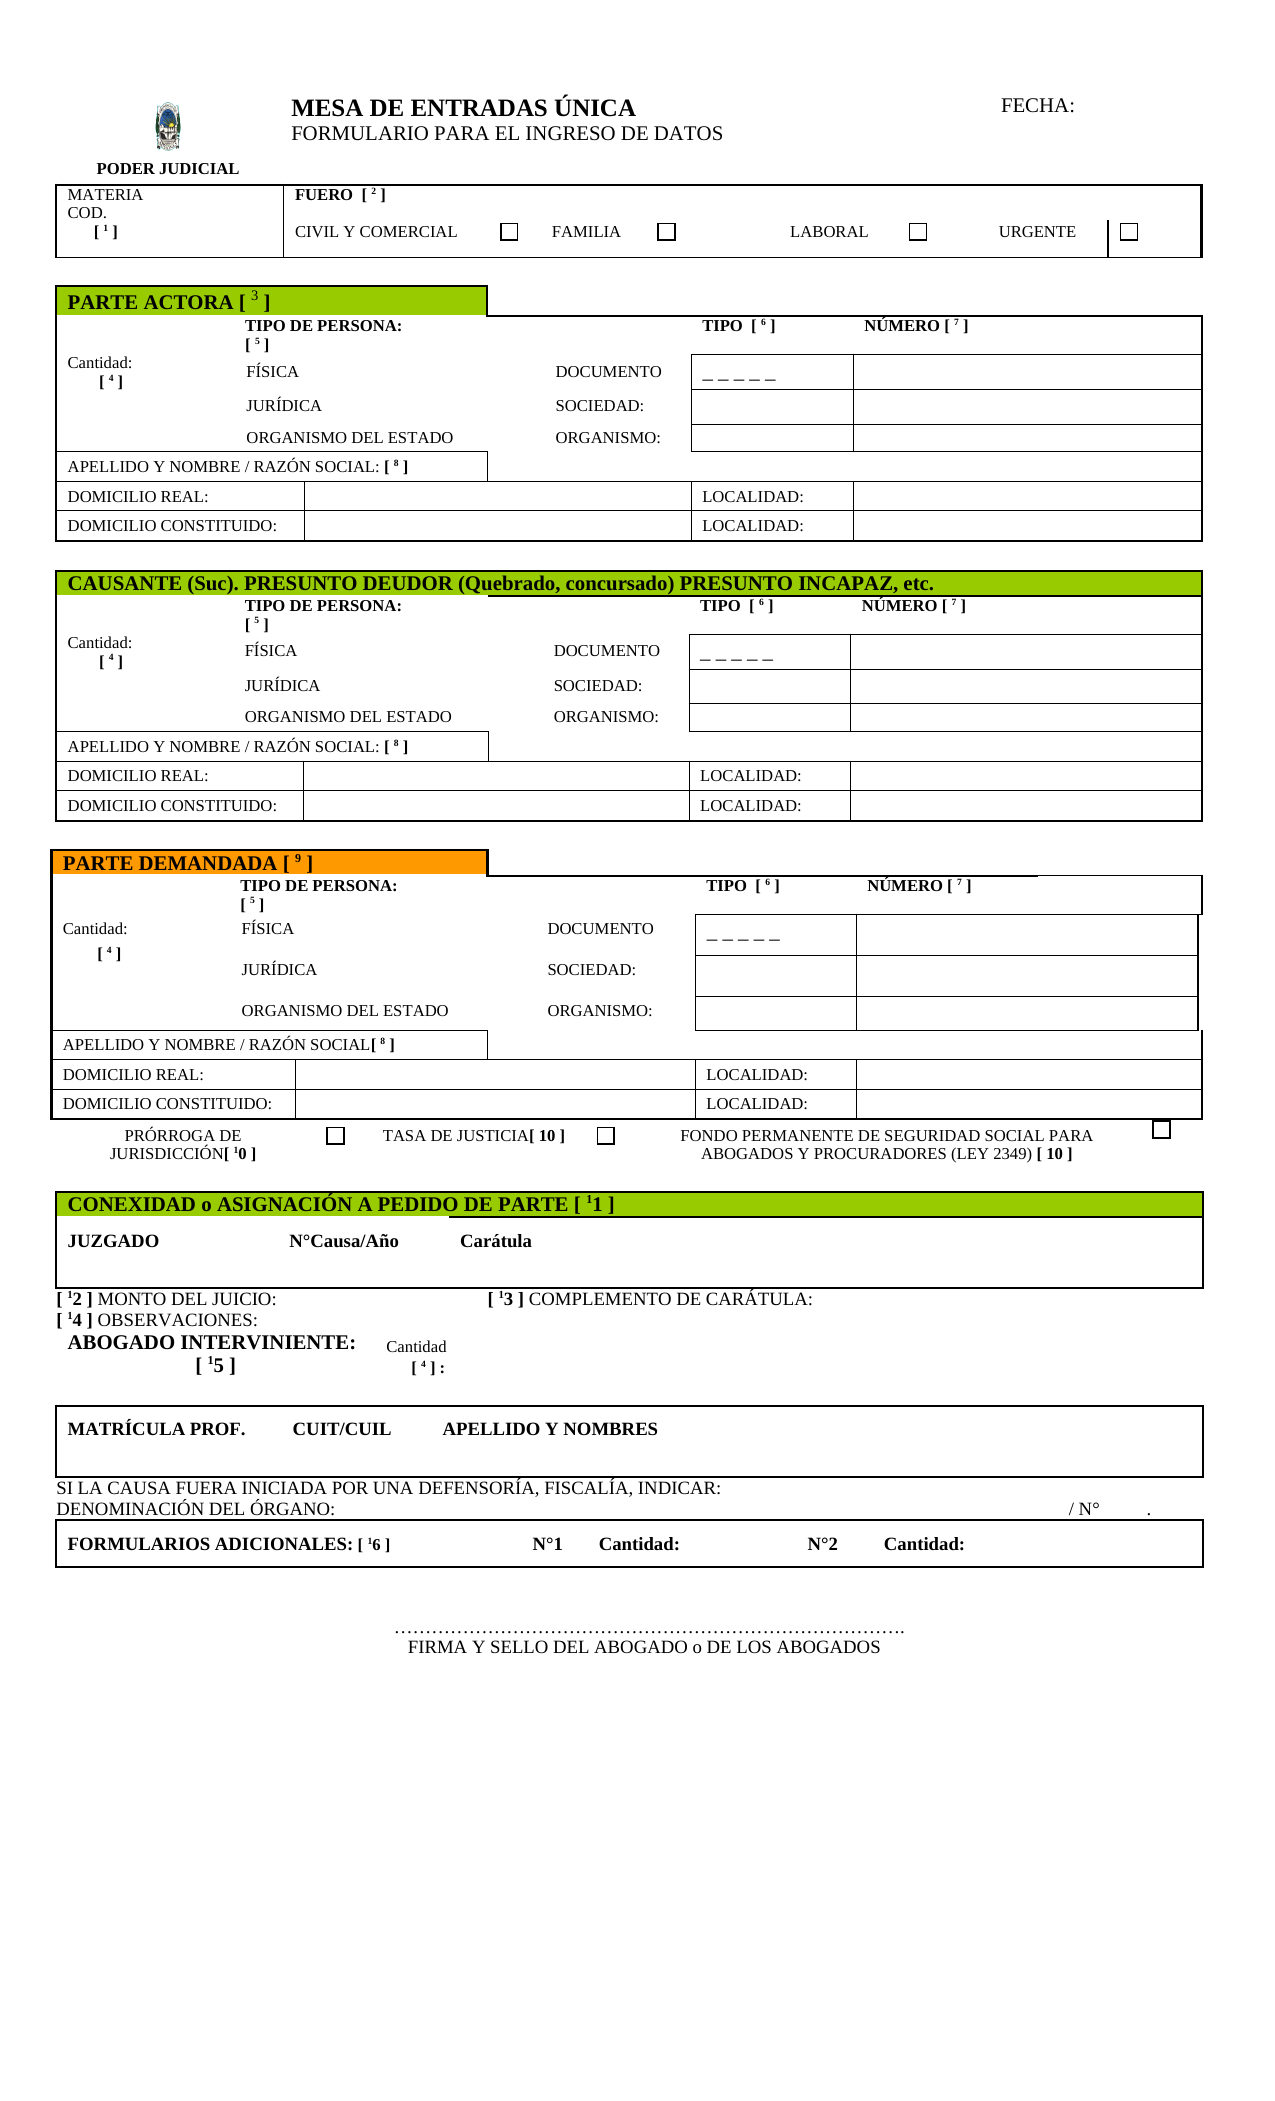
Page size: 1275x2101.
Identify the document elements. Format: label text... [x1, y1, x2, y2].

text [ 4 ] OBSERVACIONES: [56, 1310, 1218, 1331]
table_cell [1140, 1120, 1202, 1163]
text DENOMINACIÓN DEL ÓRGANO: / N° . [56, 1498, 1218, 1519]
table_cell [166, 315, 234, 354]
table_cell [690, 670, 850, 703]
table_header Cantidad [ ] : [375, 1331, 1162, 1377]
table_cell NÚMERO [ ] [853, 317, 1201, 354]
table_cell LOCALIDAD: [690, 791, 850, 819]
table_cell [488, 451, 1201, 481]
table_header [486, 354, 544, 389]
table_cell [1202, 1118, 1206, 1163]
table_cell SOCIEDAD: [542, 669, 689, 703]
table_cell [166, 595, 233, 634]
table_header [857, 915, 1197, 954]
table_cell JURÍDICA [230, 955, 486, 996]
table_cell [897, 220, 987, 257]
table_cell [486, 996, 536, 1029]
table_header CUIT/CUIL [281, 1407, 431, 1440]
table_cell CIVIL Y COMERCIAL [284, 220, 488, 257]
table_cell PRÓRROGA DE JURISDICCIÓN[ 0 ] [51, 1120, 314, 1163]
table_cell LABORAL [779, 220, 897, 257]
table_header ABOGADO INTERVINIENTE: [ 5 ] [56, 1331, 375, 1377]
table_cell ORGANISMO: [542, 703, 689, 731]
table_header PARTE ACTORA [ ] [57, 287, 486, 315]
table_cell [431, 1440, 1202, 1476]
table_header DOCUMENTO [542, 634, 689, 668]
table_cell DOMICILIO REAL: [53, 1060, 295, 1088]
table_cell [696, 956, 856, 996]
table_cell TIPO [ ] [691, 317, 853, 354]
table_header [166, 634, 233, 703]
table_cell [167, 875, 229, 913]
table_cell DOMICILIO REAL: [57, 762, 303, 790]
table_header [486, 914, 536, 954]
table_cell APELLIDO Y NOMBRE / RAZÓN SOCIAL: [ ] [57, 732, 488, 761]
table_cell [155, 186, 283, 257]
table_header [489, 849, 1038, 874]
table_header [1038, 849, 1206, 874]
table_header _ _ _ _ _ [692, 355, 853, 389]
table_cell [851, 762, 1201, 790]
table_cell [304, 791, 689, 819]
table_cell [305, 482, 691, 510]
table_cell DOMICILIO CONSTITUIDO: [57, 791, 303, 819]
table_cell MATERIA COD. [ ] [57, 186, 155, 257]
table_cell [305, 511, 691, 540]
table_cell [486, 955, 536, 996]
table_cell [296, 1060, 695, 1088]
table_cell [854, 511, 1201, 540]
table_header APELLIDO Y NOMBRES [431, 1407, 1202, 1440]
table_cell [53, 875, 167, 913]
table_cell TIPO [ ] [689, 597, 850, 634]
table_header FÍSICA [235, 354, 486, 389]
table_cell TIPO DE PERSONA: [ ] [233, 595, 488, 634]
table_header N°2 [796, 1521, 872, 1566]
table_cell [488, 597, 542, 634]
table_cell [696, 997, 856, 1029]
table_header CAUSANTE (Suc). PRESUNTO DEUDOR (Quebrado, concursado) PRESUNTO INCAPAZ, etc. [57, 572, 1201, 595]
table_cell [167, 996, 230, 1029]
table_cell [854, 425, 1201, 451]
picture [155, 102, 181, 151]
table_cell LOCALIDAD: [692, 482, 853, 510]
table_header FUERO [ ] [284, 186, 1200, 220]
table_cell ORGANISMO DEL ESTADO [230, 996, 486, 1029]
table_cell ORGANISMO DEL ESTADO [235, 424, 486, 451]
table_cell DOMICILIO REAL: [57, 482, 304, 510]
table_cell [857, 956, 1197, 996]
table_cell Cantidad: [ ] [53, 914, 167, 1029]
table_cell [851, 704, 1201, 731]
table_header FÍSICA [233, 634, 488, 668]
text FIRMA Y SELLO DEL ABOGADO o DE LOS ABOGADOS [394, 1637, 1218, 1658]
table_cell ORGANISMO: [544, 424, 691, 451]
table_cell [857, 1060, 1201, 1088]
table_cell Cantidad: [ ] [57, 354, 166, 451]
table_cell [851, 670, 1201, 703]
table_cell [1199, 996, 1206, 1029]
table_cell [854, 482, 1201, 510]
table_cell [577, 1120, 633, 1163]
table_cell APELLIDO Y NOMBRE / RAZÓN SOCIAL[ ] [53, 1031, 487, 1059]
text [ 2 ] MONTO DEL JUICIO: [ 3 ] COMPLEMENTO DE CARÁTULA: [56, 1289, 1218, 1310]
table_cell [278, 1251, 449, 1287]
table_cell JUZGADO [57, 1216, 278, 1251]
table_header MESA DE ENTRADAS ÚNICA FORMULARIO PARA EL INGRESO DE DATOS [280, 94, 989, 183]
table_cell [304, 762, 689, 790]
table_cell [692, 425, 853, 451]
table_cell [57, 1440, 281, 1476]
table_cell [166, 424, 235, 451]
table_header DOCUMENTO [544, 354, 691, 389]
table_cell ORGANISMO: [536, 996, 695, 1029]
table_cell [487, 317, 544, 354]
table_cell [489, 731, 1201, 761]
table_cell TASA DE JUSTICIA[ 10 ] [371, 1120, 577, 1163]
table_header [488, 634, 542, 668]
table_header PODER JUDICIAL [56, 94, 280, 183]
table_cell [488, 220, 540, 257]
table_cell SOCIEDAD: [536, 955, 695, 996]
table_header _ _ _ _ _ [696, 915, 856, 954]
table_header Cantidad: [873, 1521, 1202, 1566]
text SI LA CAUSA FUERA INICIADA POR UNA DEFENSORÍA, FISCALÍA, INDICAR: [56, 1478, 1218, 1498]
table_header CONEXIDAD o ASIGNACIÓN A PEDIDO DE PARTE [ 1 ] [57, 1193, 1202, 1216]
table_cell [488, 669, 542, 703]
table_cell Carátula [449, 1218, 1202, 1251]
table_cell Cantidad: [ ] [57, 634, 166, 731]
table_header [166, 354, 235, 423]
table_header [851, 635, 1201, 668]
table_cell [488, 1030, 1201, 1059]
table_cell LOCALIDAD: [696, 1090, 856, 1118]
table_cell JURÍDICA [235, 389, 486, 423]
table_cell [857, 1090, 1201, 1118]
table_cell TIPO [ ] [695, 877, 856, 913]
table_cell [851, 791, 1201, 819]
table_cell JURÍDICA [233, 669, 488, 703]
table_cell LOCALIDAD: [696, 1060, 856, 1088]
table_cell [535, 877, 695, 913]
table_cell DOMICILIO CONSTITUIDO: [57, 511, 304, 540]
table_header DOCUMENTO [536, 914, 695, 954]
table_cell [488, 703, 542, 731]
table_cell APELLIDO Y NOMBRE / RAZÓN SOCIAL: [ ] [57, 452, 487, 481]
table_header MATRÍCULA PROF. [57, 1407, 281, 1440]
table_cell SOCIEDAD: [544, 389, 691, 423]
table_cell URGENTE [987, 220, 1107, 257]
table_header N°1 [521, 1521, 587, 1566]
table_cell [281, 1440, 431, 1476]
table_cell [57, 595, 166, 634]
table_cell [486, 424, 544, 451]
table_cell [690, 704, 850, 731]
table_cell LOCALIDAD: [692, 511, 853, 540]
table_cell TIPO DE PERSONA: [ ] [234, 315, 487, 354]
table_cell [1109, 220, 1200, 257]
table_cell [645, 220, 779, 257]
table_header FÍSICA [230, 914, 486, 954]
table_cell [692, 390, 853, 423]
table_cell N°Causa/Año [278, 1216, 449, 1251]
table_cell [57, 315, 166, 354]
table_cell [488, 877, 535, 913]
table_cell FONDO PERMANENTE DE SEGURIDAD SOCIAL PARA ABOGADOS Y PROCURADORES (LEY 2349) [ 10 ] [633, 1120, 1140, 1163]
table_cell [1199, 955, 1206, 996]
table_cell [449, 1251, 1202, 1287]
table_header FORMULARIOS ADICIONALES: [ 6 ] [57, 1521, 521, 1566]
table_cell [296, 1090, 695, 1118]
table_cell LOCALIDAD: [690, 762, 850, 790]
table_cell NÚMERO [ ] [856, 876, 1201, 913]
table_header _ _ _ _ _ [690, 635, 850, 668]
table_header PARTE DEMANDADA [ ] [53, 851, 486, 874]
table_header [488, 285, 1198, 315]
table_cell [542, 597, 689, 634]
table_cell NÚMERO [ ] [850, 597, 1201, 634]
table_header [167, 914, 230, 996]
table_cell [544, 317, 691, 354]
text ………………………………………………………………………. [394, 1616, 1218, 1637]
table_cell [166, 703, 233, 731]
table_header Cantidad: [587, 1521, 796, 1566]
table_cell ORGANISMO DEL ESTADO [233, 703, 488, 731]
table_cell [857, 997, 1197, 1029]
table_cell [854, 390, 1201, 423]
table_cell [486, 389, 544, 423]
table_header FECHA: [990, 94, 1201, 183]
table_cell [57, 1251, 278, 1287]
table_header [1198, 285, 1202, 315]
table_cell DOMICILIO CONSTITUIDO: [53, 1090, 295, 1118]
table_cell TIPO DE PERSONA: [ ] [229, 875, 487, 913]
table_header [854, 355, 1201, 389]
table_cell [314, 1120, 371, 1163]
table_header [1199, 914, 1206, 954]
table_cell FAMILIA [540, 220, 645, 257]
